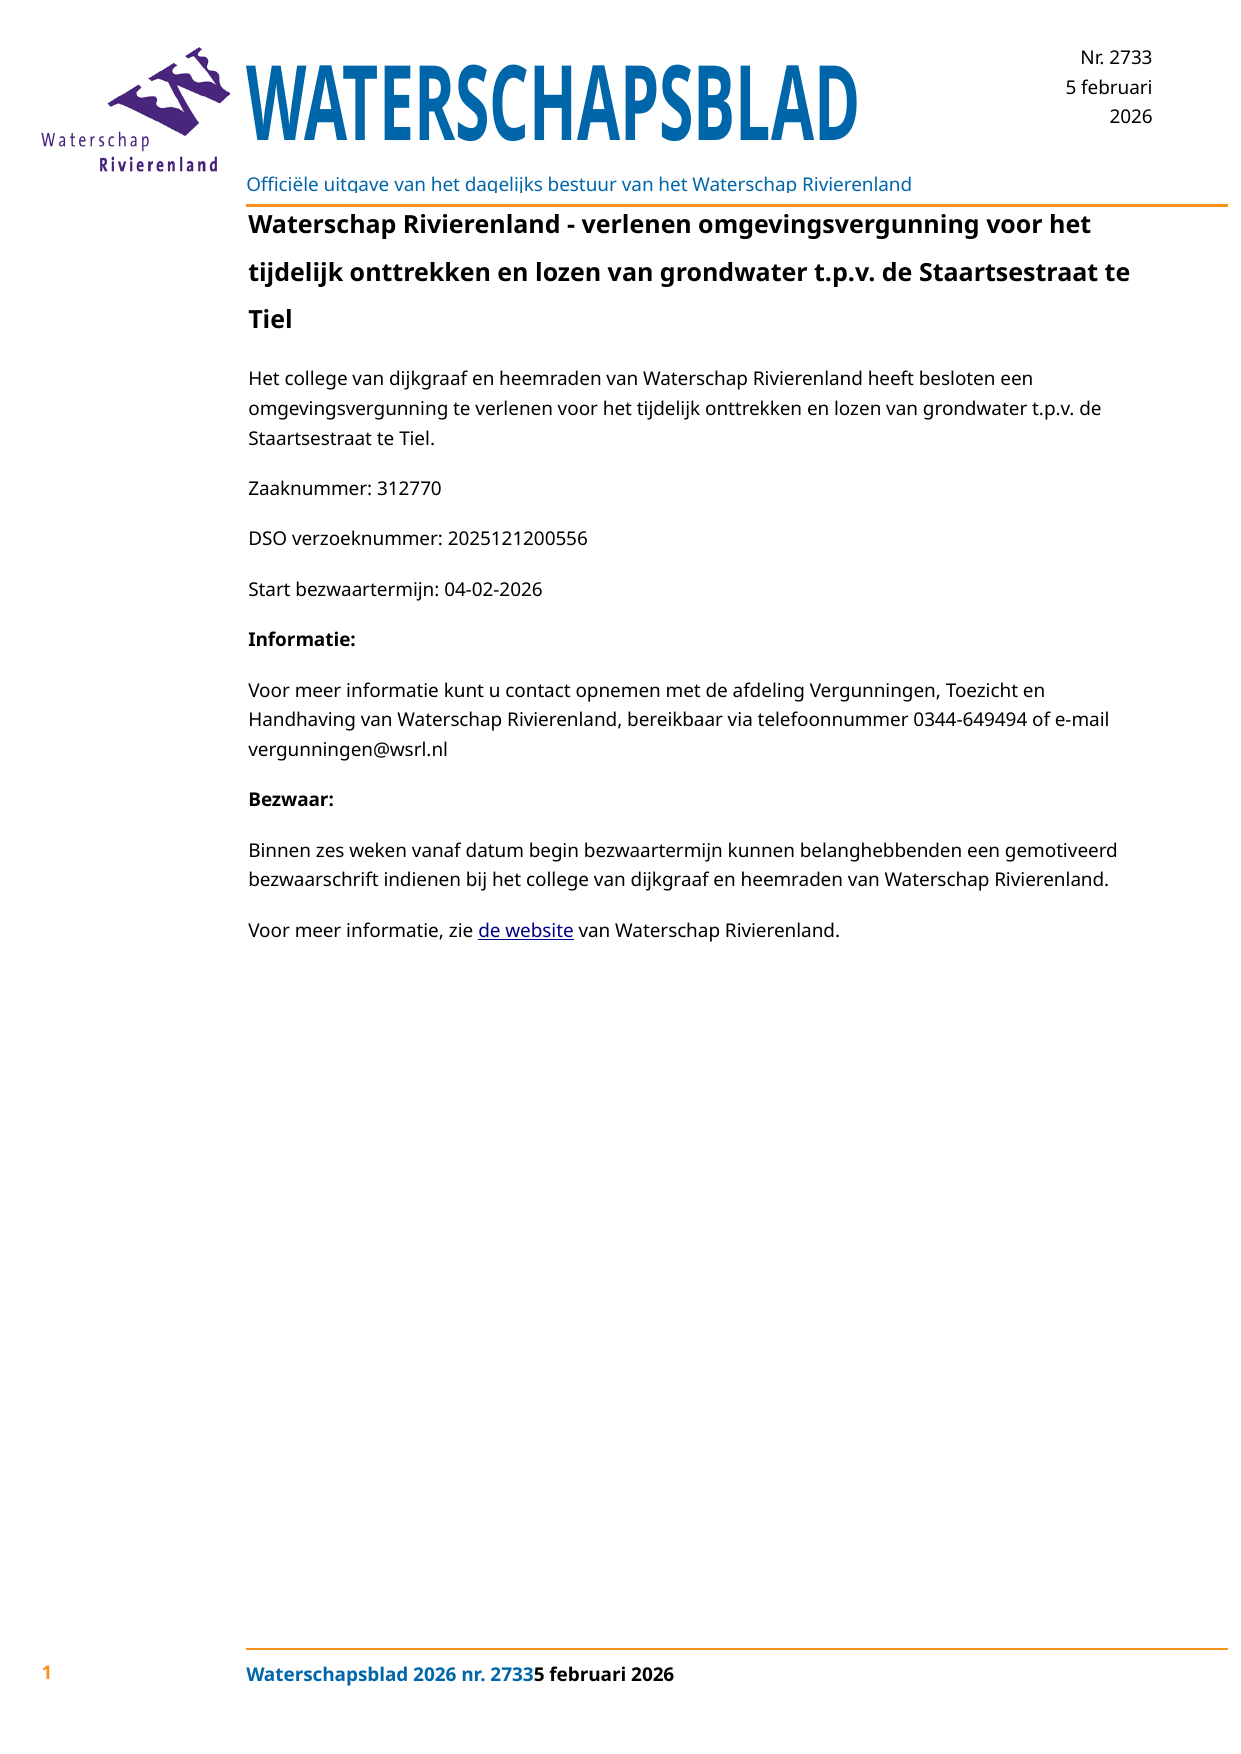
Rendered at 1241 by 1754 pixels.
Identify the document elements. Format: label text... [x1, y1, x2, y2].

text Informatie: [248, 626, 1152, 652]
text Start bezwaartermijn: 04-02-2026 [248, 576, 1152, 602]
text Voor meer informatie kunt u contact opnemen met de afdeling Vergunningen, Toezicht en Handhaving van Waterschap Rivierenland, bereikbaar via telefoonnummer 0344-649494 of e-mail vergunningen@wsrl.nl [248, 677, 1152, 762]
text Binnen zes weken vanaf datum begin bezwaartermijn kunnen belanghebbenden een gemotiveerd bezwaarschrift indienen bij het college van dijkgraaf en heemraden van Waterschap Rivierenland. [248, 837, 1152, 892]
text Bezwaar: [248, 786, 1152, 812]
text Zaaknummer: 312770 [248, 475, 1152, 501]
text Voor meer informatie, zie de website van Waterschap Rivierenland. [248, 917, 1152, 942]
text Het college van dijkgraaf en heemraden van Waterschap Rivierenland heeft besloten een omgevingsvergunning te verlenen voor het tijdelijk onttrekken en lozen van grondwater t.p.v. de Staartsestraat te Tiel. [248, 366, 1152, 450]
text DSO verzoeknummer: 2025121200556 [248, 526, 1152, 551]
text Waterschap Rivierenland - verlenen omgevingsvergunning voor het tijdelijk onttrekken en lozen van grondwater t.p.v. de Staartsestraat te Tiel [248, 207, 1152, 336]
picture [41, 47, 231, 172]
